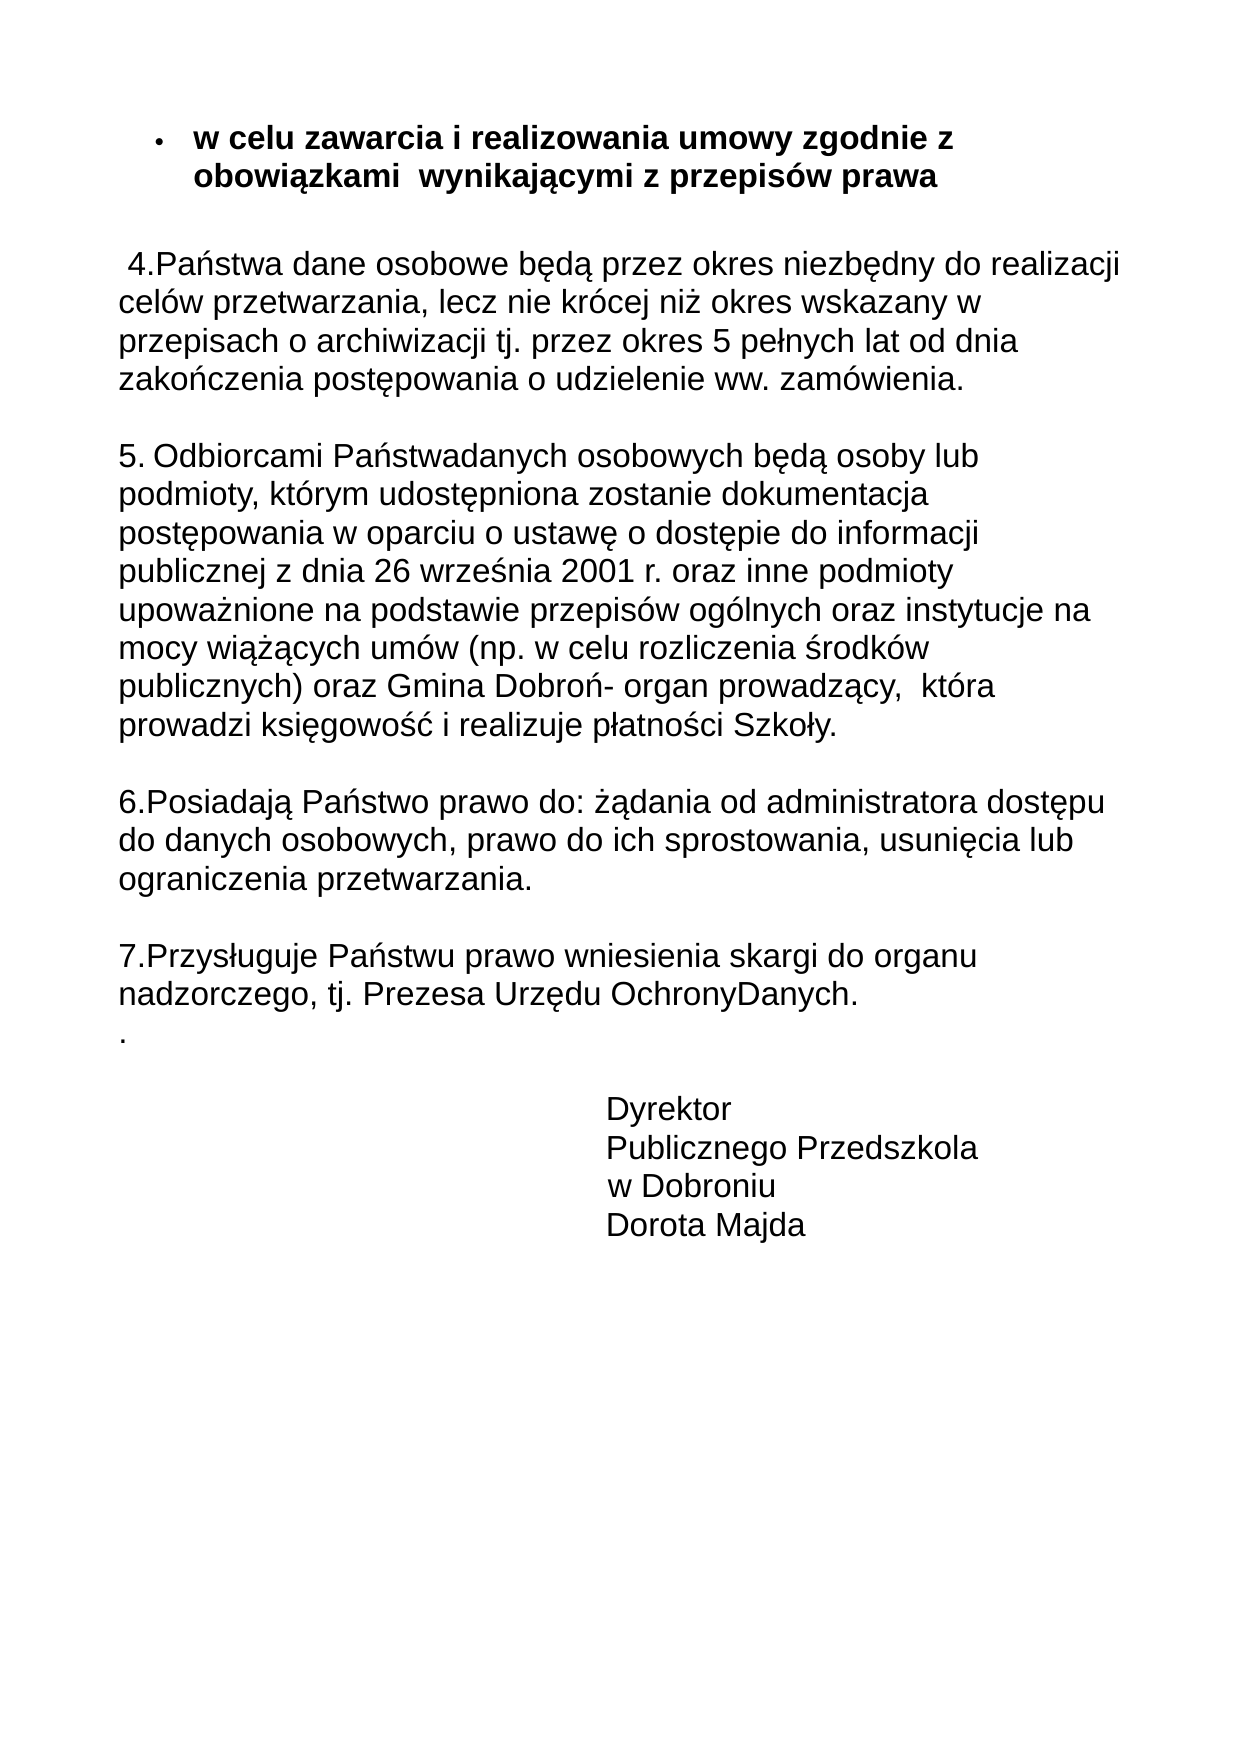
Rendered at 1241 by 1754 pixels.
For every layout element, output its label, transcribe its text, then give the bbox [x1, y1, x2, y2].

text 5. Odbiorcami Państwadanych osobowych będą osoby lub podmioty, którym udostępniona zostanie dokumentacja postępowania w oparciu o ustawę o dostępie do informacji publicznej z dnia 26 września 2001 r. oraz inne podmioty upoważnione na podstawie przepisów ogólnych oraz instytucje na mocy wiążących umów (np. w celu rozliczenia środków publicznych) oraz Gmina Dobroń- organ prowadzący, która prowadzi księgowość i realizuje płatności Szkoły. [118, 436, 1122, 743]
text w Dobroniu [118, 1166, 1122, 1205]
text Publicznego Przedszkola [559, 1128, 1122, 1166]
list w celu zawarcia i realizowania umowy zgodnie z obowiązkami wynikającymi z przepisów prawa [156, 118, 1122, 195]
text 4.Państwa dane osobowe będą przez okres niezbędny do realizacji celów przetwarzania, lecz nie krócej niż okres wskazany w przepisach o archiwizacji tj. przez okres 5 pełnych lat od dnia zakończenia postępowania o udzielenie ww. zamówienia. [118, 244, 1122, 398]
text . [118, 1012, 1122, 1051]
text 7.Przysługuje Państwu prawo wniesienia skargi do organu nadzorczego, tj. Prezesa Urzędu OchronyDanych. [118, 936, 1122, 1012]
text 6.Posiadają Państwo prawo do: żądania od administratora dostępu do danych osobowych, prawo do ich sprostowania, usunięcia lub ograniczenia przetwarzania. [118, 782, 1122, 897]
text Dyrektor [559, 1089, 1122, 1128]
text Dorota Majda [118, 1205, 1122, 1243]
